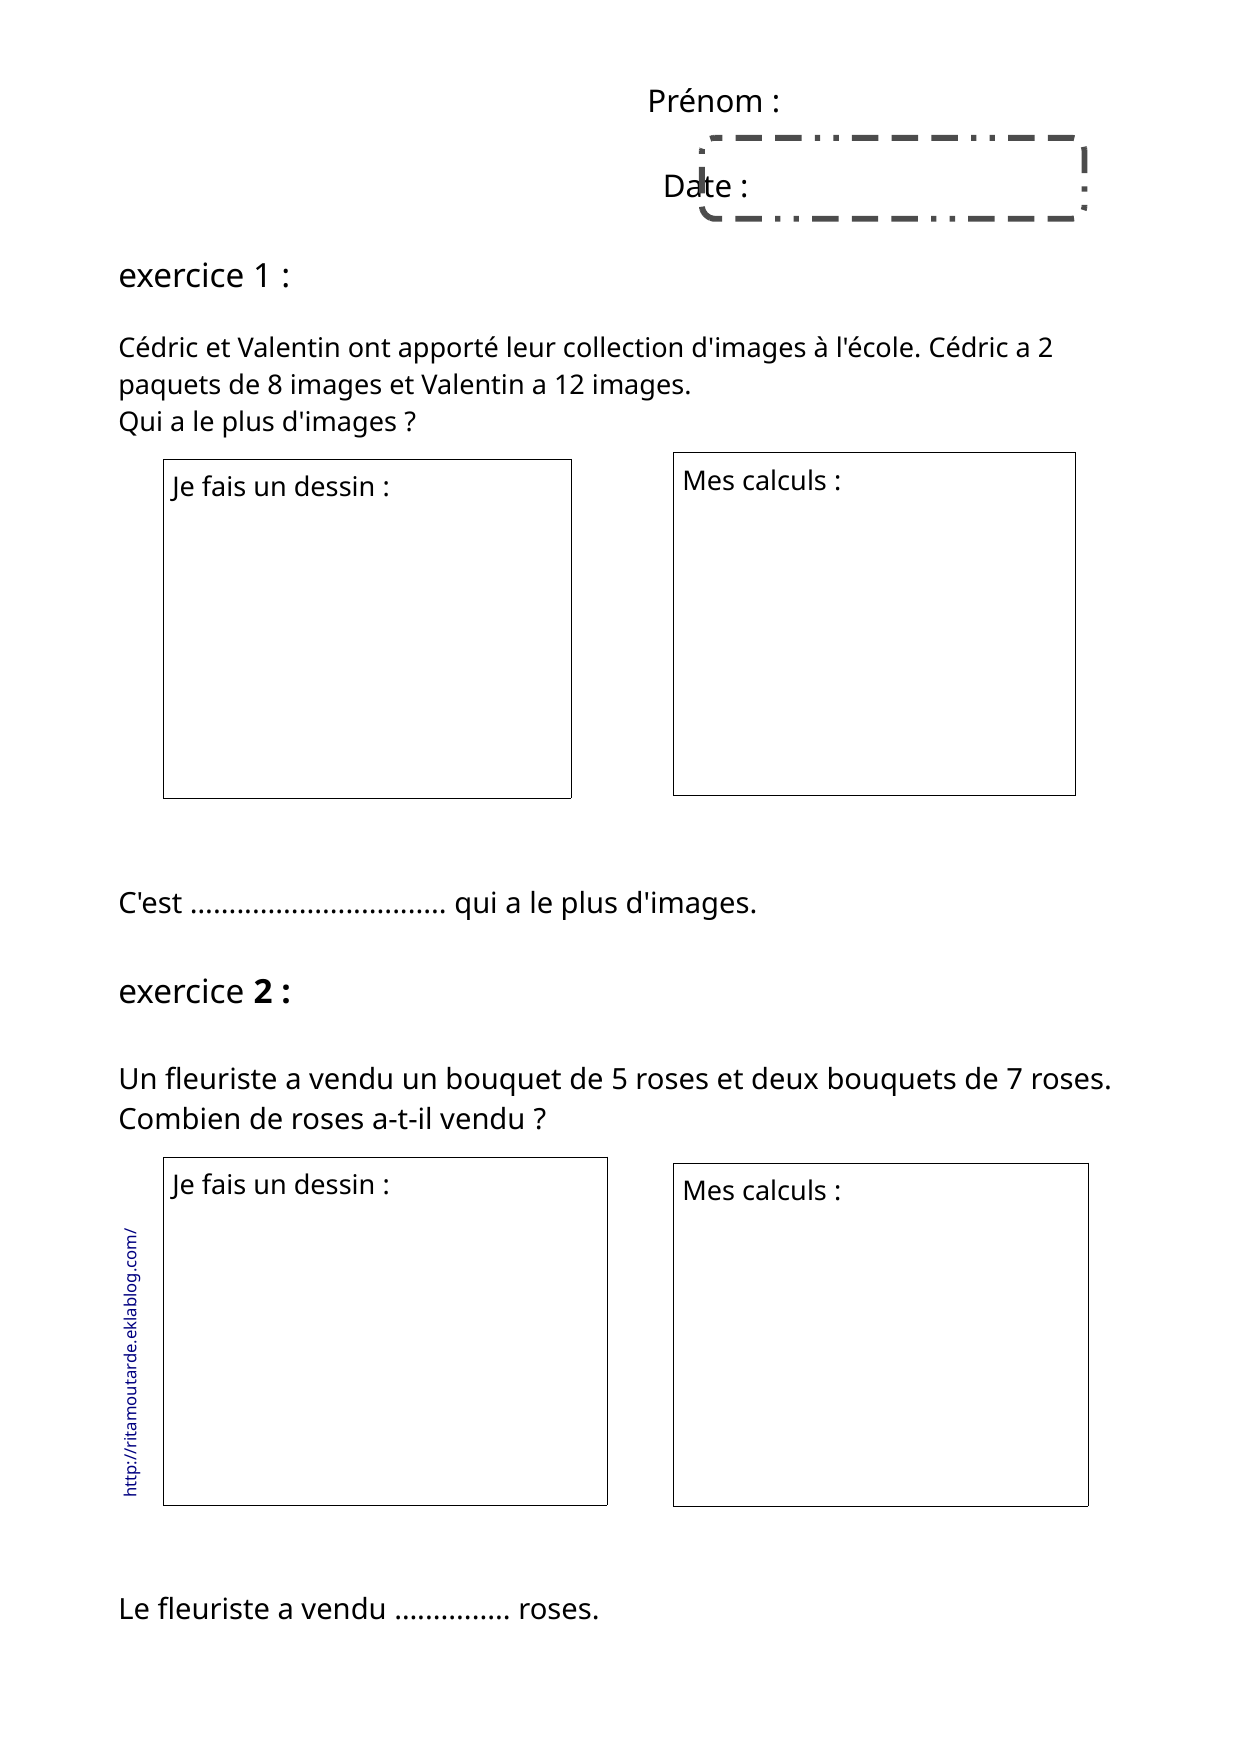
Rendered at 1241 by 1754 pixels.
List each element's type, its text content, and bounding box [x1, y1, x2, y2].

text [1089, 1228, 1122, 1498]
text Je fais un dessin : [172, 468, 562, 504]
text Mes calculs : [682, 461, 1067, 498]
text exercice 1 : [118, 252, 1122, 298]
text C'est ….............................. qui a le plus d'images. [118, 882, 1122, 922]
text Prénom : [118, 79, 1122, 122]
text Mes calculs : [682, 1171, 1079, 1208]
text Je fais un dessin : [172, 1166, 598, 1202]
text Le fleuriste a vendu …............ roses. [118, 1588, 1122, 1628]
text [608, 1228, 673, 1498]
text http://ritamoutarde.eklablog.com/ [118, 1228, 163, 1498]
text Date : [118, 164, 1122, 207]
text Un fleuriste a vendu un bouquet de 5 roses et deux bouquets de 7 roses. Combien de roses a-t-il vendu ? [118, 1058, 1122, 1138]
text exercice 2 : [118, 967, 1122, 1013]
text Qui a le plus d'images ? [118, 403, 1122, 439]
text Cédric et Valentin ont apporté leur collection d'images à l'école. Cédric a 2 paquets de 8 images et Valentin a 12 images. [118, 329, 1122, 403]
